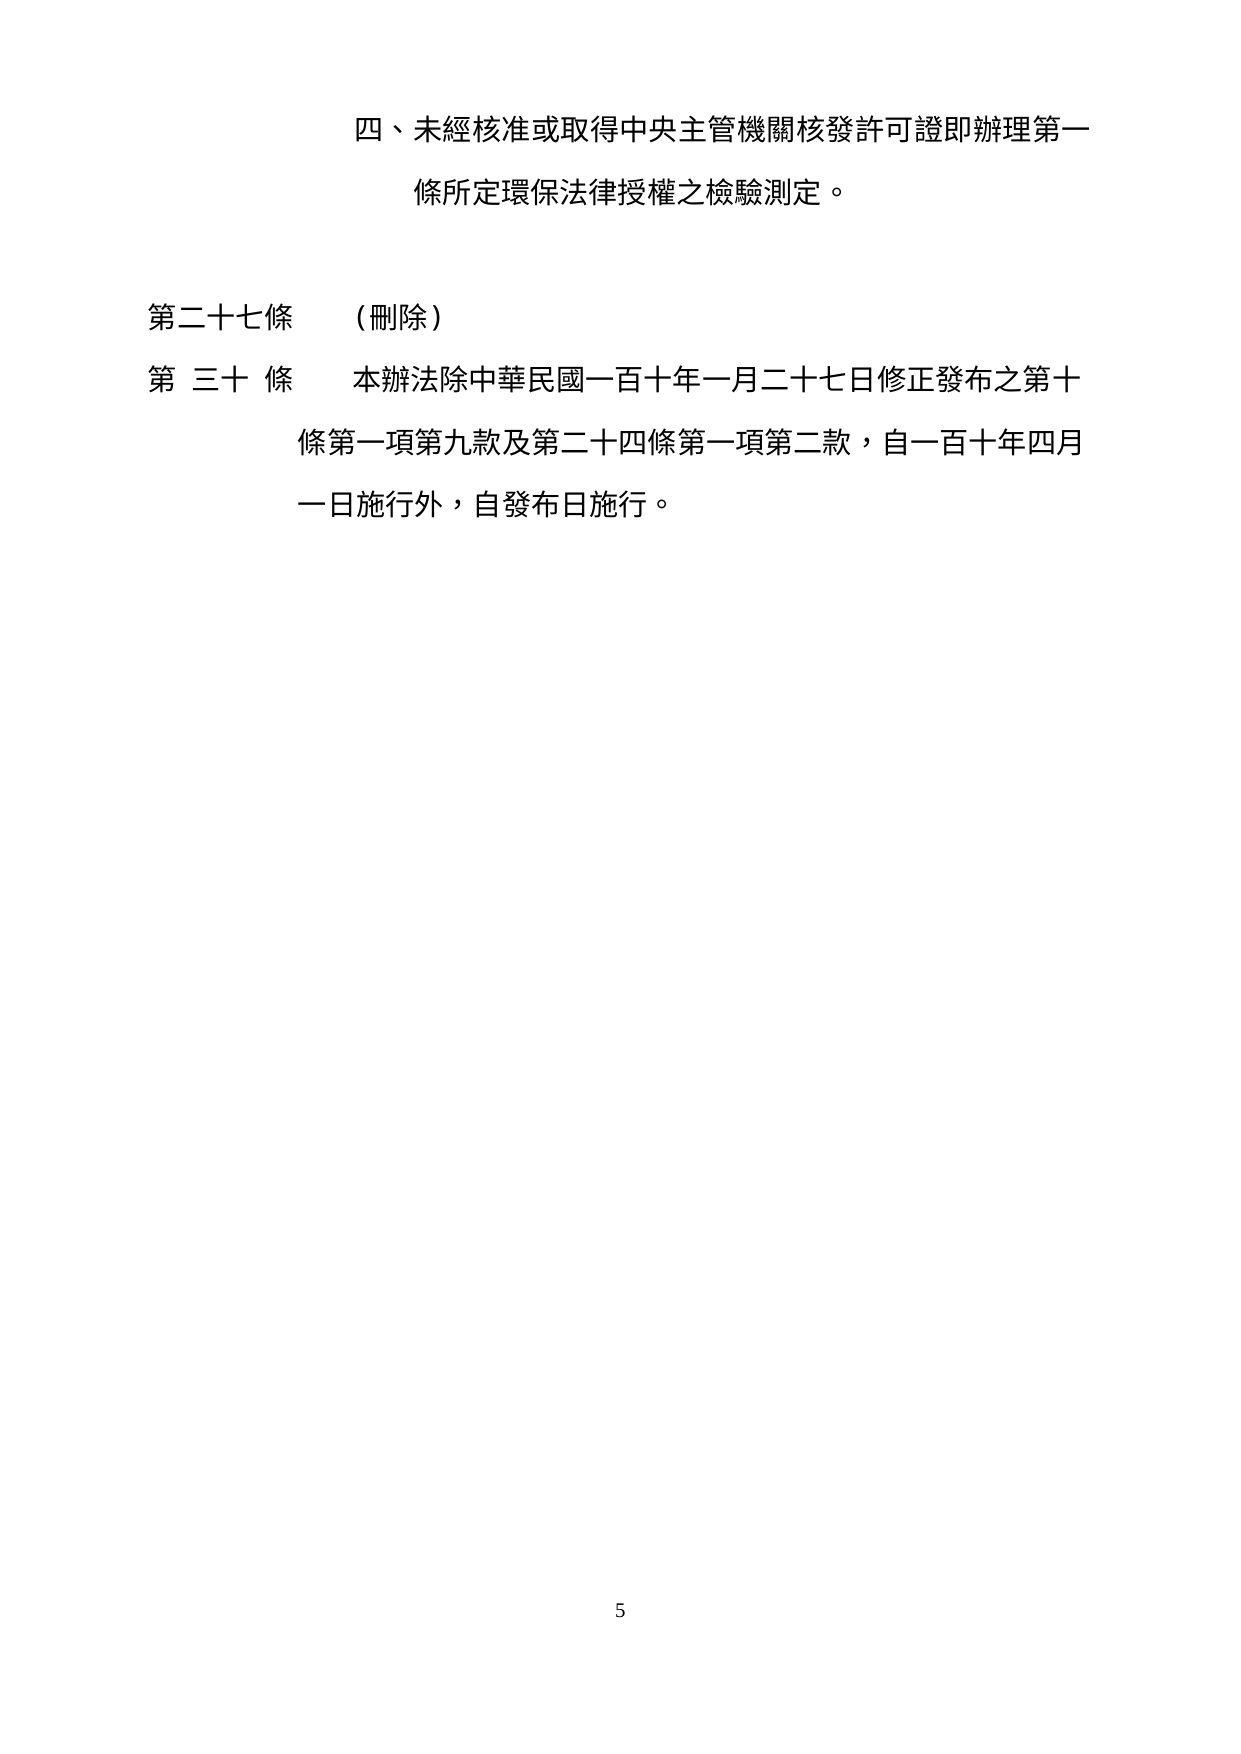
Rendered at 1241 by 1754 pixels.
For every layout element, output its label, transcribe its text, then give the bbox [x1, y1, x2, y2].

list 未經核准或取得中央主管機關核發許可證即辦理第一條所定環保法律授權之檢驗測定。 [354, 86, 1092, 211]
text 第二十七條 (刪除) [148, 274, 1095, 336]
text 第 三十 條 本辦法除中華民國一百十年一月二十七日修正發布之第十條第一項第九款及第二十四條第一項第二款，自一百十年四月一日施行外，自發布日施行。 [148, 336, 1095, 524]
